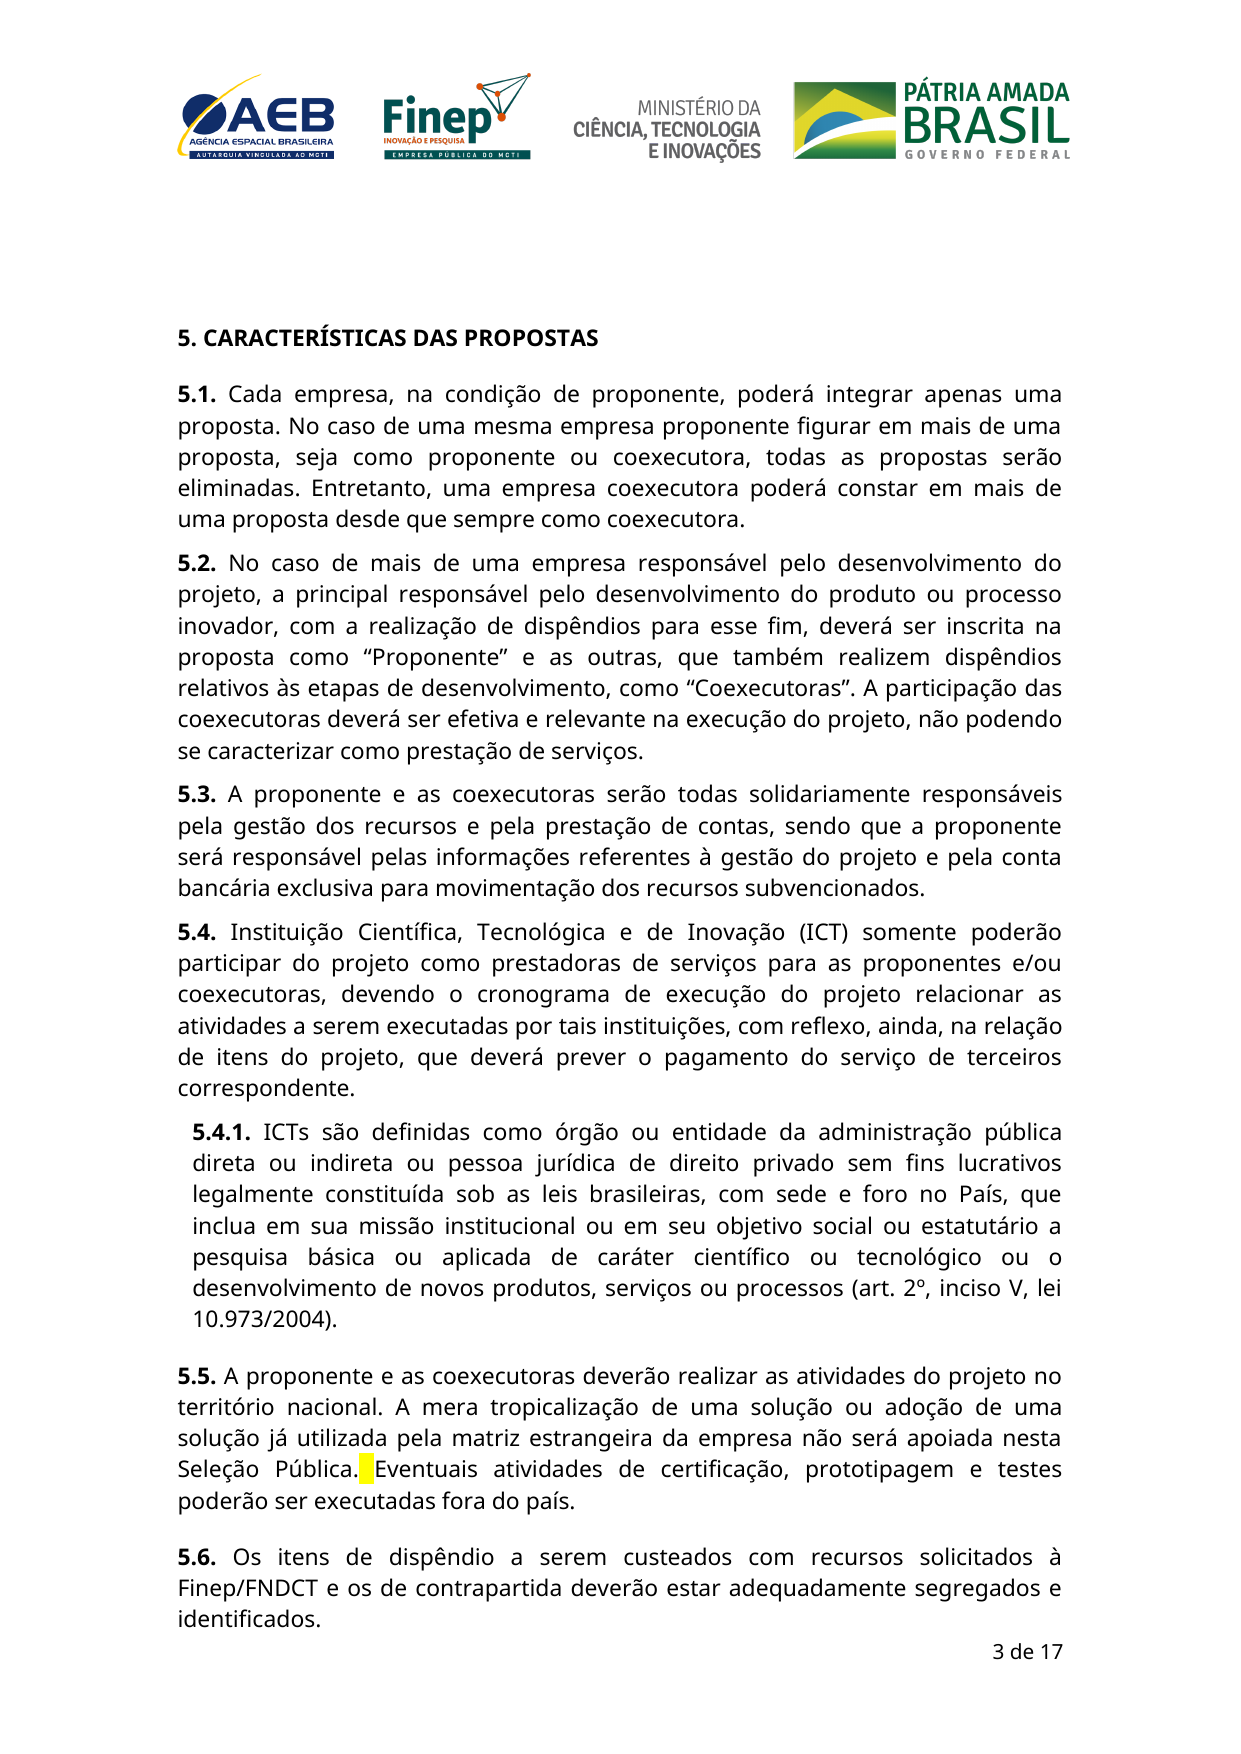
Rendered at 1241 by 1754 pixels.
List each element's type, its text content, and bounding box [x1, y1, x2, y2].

text 5.1. Cada empresa, na condição de proponente, poderá integrar apenas uma proposta. No caso de uma mesma empresa proponente figurar em mais de uma proposta, seja como proponente ou coexecutora, todas as propostas serão eliminadas. Entretanto, uma empresa coexecutora poderá constar em mais de uma proposta desde que sempre como coexecutora. [177, 378, 1063, 534]
text 5.3. A proponente e as coexecutoras serão todas solidariamente responsáveis pela gestão dos recursos e pela prestação de contas, sendo que a proponente será responsável pelas informações referentes à gestão do projeto e pela conta bancária exclusiva para movimentação dos recursos subvencionados. [177, 778, 1063, 903]
text 5.6. Os itens de dispêndio a serem custeados com recursos solicitados à Finep/FNDCT e os de contrapartida deverão estar adequadamente segregados e identificados. [177, 1541, 1063, 1634]
text 5.4.1. ICTs são definidas como órgão ou entidade da administração pública direta ou indireta ou pessoa jurídica de direito privado sem fins lucrativos legalmente constituída sob as leis brasileiras, com sede e foro no País, que inclua em sua missão institucional ou em seu objetivo social ou estatutário a pesquisa básica ou aplicada de caráter científico ou tecnológico ou o desenvolvimento de novos produtos, serviços ou processos (art. 2º, inciso V, lei 10.973/2004). [192, 1116, 1063, 1334]
text 5. CARACTERÍSTICAS DAS PROPOSTAS [177, 322, 1063, 353]
text 5.5. A proponente e as coexecutoras deverão realizar as atividades do projeto no território nacional. A mera tropicalização de uma solução ou adoção de uma solução já utilizada pela matriz estrangeira da empresa não será apoiada nesta Seleção Pública. Eventuais atividades de certificação, prototipagem e testes poderão ser executadas fora do país. [177, 1359, 1063, 1516]
text 5.4. Instituição Científica, Tecnológica e de Inovação (ICT) somente poderão participar do projeto como prestadoras de serviços para as proponentes e/ou coexecutoras, devendo o cronograma de execução do projeto relacionar as atividades a serem executadas por tais instituições, com reflexo, ainda, na relação de itens do projeto, que deverá prever o pagamento do serviço de terceiros correspondente. [177, 916, 1063, 1103]
text 5.2. No caso de mais de uma empresa responsável pelo desenvolvimento do projeto, a principal responsável pelo desenvolvimento do produto ou processo inovador, com a realização de dispêndios para esse fim, deverá ser inscrita na proposta como “Proponente” e as outras, que também realizem dispêndios relativos às etapas de desenvolvimento, como “Coexecutoras”. A participação das coexecutoras deverá ser efetiva e relevante na execução do projeto, não podendo se caracterizar como prestação de serviços. [177, 547, 1063, 766]
